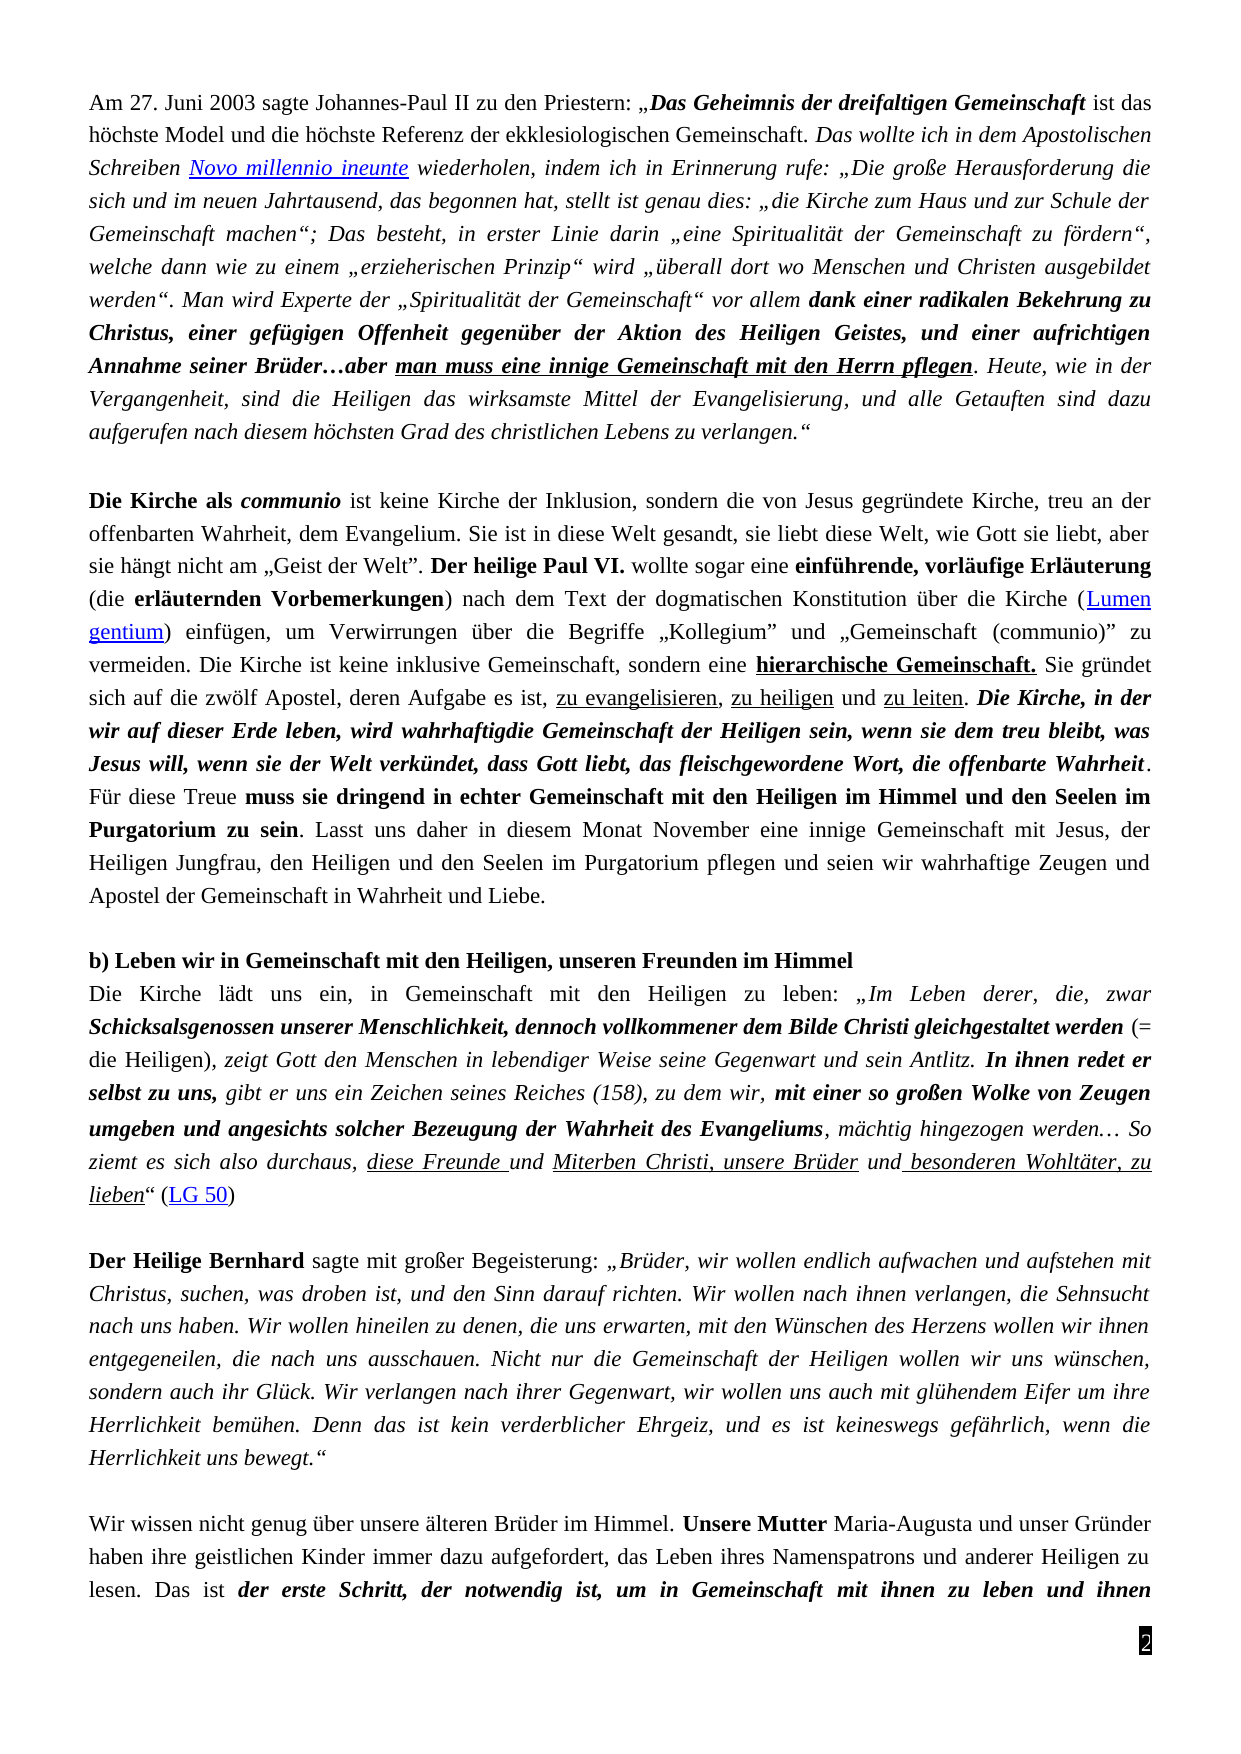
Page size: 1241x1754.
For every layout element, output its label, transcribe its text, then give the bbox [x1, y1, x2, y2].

text Die Kirche lädt uns ein, in Gemeinschaft mit den Heiligen zu leben: „Im Leben derer, die, zwar Schicksalsgenossen unserer Menschlichkeit, dennoch vollkommener dem Bilde Christi gleichgestaltet werden (= die Heiligen), zeigt Gott den Menschen in lebendiger Weise seine Gegenwart und sein Antlitz. In ihnen redet er selbst zu uns, gibt er uns ein Zeichen seines Reiches (158), zu dem wir, mit einer so großen Wolke von Zeugen umgeben und angesichts solcher Bezeugung der Wahrheit des Evangeliums, mächtig hingezogen werden… So ziemt es sich also durchaus, diese Freunde und Miterben Christi, unsere Brüder und besonderen Wohltäter, zu lieben“ (LG 50) [89, 980, 1152, 1207]
text Die Kirche als communio ist keine Kirche der Inklusion, sondern die von Jesus gegründete Kirche, treu an der offenbarten Wahrheit, dem Evangelium. Sie ist in diese Welt gesandt, sie liebt diese Welt, wie Gott sie liebt, aber sie hängt nicht am „Geist der Welt”. Der heilige Paul VI. wollte sogar eine einführende, vorläufige Erläuterung (die erläuternden Vorbemerkungen) nach dem Text der dogmatischen Konstitution über die Kirche (Lumen gentium) einfügen, um Verwirrungen über die Begriffe „Kollegium” und „Gemeinschaft (communio)” zu vermeiden. Die Kirche ist keine inklusive Gemeinschaft, sondern eine hierarchische Gemeinschaft. Sie gründet sich auf die zwölf Apostel, deren Aufgabe es ist, zu evangelisieren, zu heiligen und zu leiten. Die Kirche, in der wir auf dieser Erde leben, wird wahrhaftigdie Gemeinschaft der Heiligen sein, wenn sie dem treu bleibt, was Jesus will, wenn sie der Welt verkündet, dass Gott liebt, das fleischgewordene Wort, die offenbarte Wahrheit. Für diese Treue muss sie dringend in echter Gemeinschaft mit den Heiligen im Himmel und den Seelen im Purgatorium zu sein. Lasst uns daher in diesem Monat November eine innige Gemeinschaft mit Jesus, der Heiligen Jungfrau, den Heiligen und den Seelen im Purgatorium pflegen und seien wir wahrhaftige Zeugen und Apostel der Gemeinschaft in Wahrheit und Liebe. [89, 487, 1152, 908]
text Wir wissen nicht genug über unsere älteren Brüder im Himmel. Unsere Mutter Maria-Augusta und unser Gründer haben ihre geistlichen Kinder immer dazu aufgefordert, das Leben ihres Namenspatrons und anderer Heiligen zu lesen. Das ist der erste Schritt, der notwendig ist, um in Gemeinschaft mit ihnen zu leben und ihnen [89, 1510, 1152, 1602]
text b) Leben wir in Gemeinschaft mit den Heiligen, unseren Freunden im Himmel [89, 947, 1152, 974]
text Am 27. Juni 2003 sagte Johannes-Paul II zu den Priestern: „Das Geheimnis der dreifaltigen Gemeinschaft ist das höchste Model und die höchste Referenz der ekklesiologischen Gemeinschaft. Das wollte ich in dem Apostolischen Schreiben Novo millennio ineunte wiederholen, indem ich in Erinnerung rufe: „Die große Herausforderung die sich und im neuen Jahrtausend, das begonnen hat, stellt ist genau dies: „die Kirche zum Haus und zur Schule der Gemeinschaft machen“; Das besteht, in erster Linie darin „eine Spiritualität der Gemeinschaft zu fördern“, welche dann wie zu einem „erzieherischen Prinzip“ wird „überall dort wo Menschen und Christen ausgebildet werden“. Man wird Experte der „Spiritualität der Gemeinschaft“ vor allem dank einer radikalen Bekehrung zu Christus, einer gefügigen Offenheit gegenüber der Aktion des Heiligen Geistes, und einer aufrichtigen Annahme seiner Brüder…aber man muss eine innige Gemeinschaft mit den Herrn pflegen. Heute, wie in der Vergangenheit, sind die Heiligen das wirksamste Mittel der Evangelisierung, und alle Getauften sind dazu aufgerufen nach diesem höchsten Grad des christlichen Lebens zu verlangen.“ [89, 89, 1152, 444]
text Der Heilige Bernhard sagte mit großer Begeisterung: „Brüder, wir wollen endlich aufwachen und aufstehen mit Christus, suchen, was droben ist, und den Sinn darauf richten. Wir wollen nach ihnen verlangen, die Sehnsucht nach uns haben. Wir wollen hineilen zu denen, die uns erwarten, mit den Wünschen des Herzens wollen wir ihnen entgegeneilen, die nach uns ausschauen. Nicht nur die Gemeinschaft der Heiligen wollen wir uns wünschen, sondern auch ihr Glück. Wir verlangen nach ihrer Gegenwart, wir wollen uns auch mit glühendem Eifer um ihre Herrlichkeit bemühen. Denn das ist kein verderblicher Ehrgeiz, und es ist keineswegs gefährlich, wenn die Herrlichkeit uns bewegt.“ [89, 1247, 1152, 1471]
